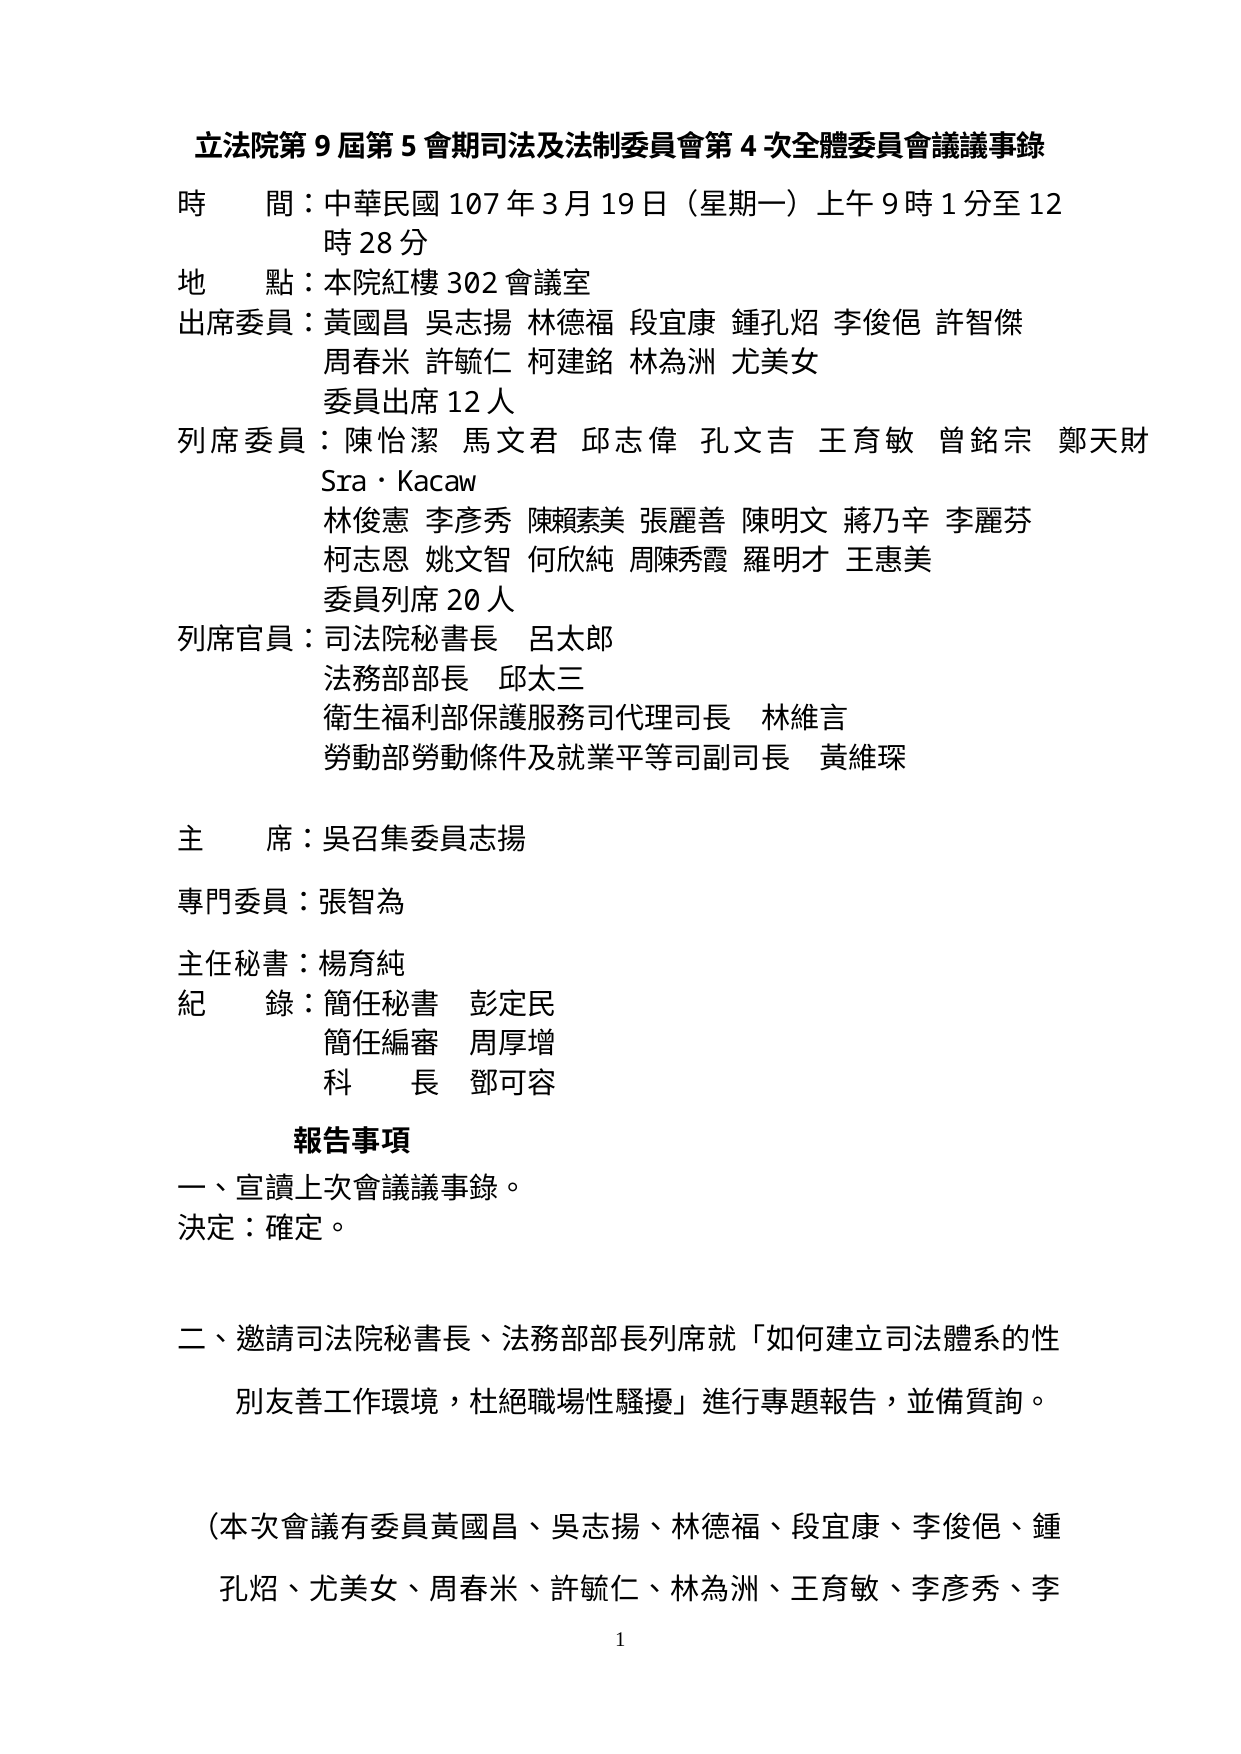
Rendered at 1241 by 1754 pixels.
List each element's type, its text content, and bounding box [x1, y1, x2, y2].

text 科 長 鄧可容 [177, 1062, 1063, 1101]
text 勞動部勞動條件及就業平等司副司長 黃維琛 [323, 737, 1063, 776]
text 林俊憲 李彥秀 陳賴素美 張麗善 陳明文 蔣乃辛 李麗芬 [177, 499, 1063, 539]
text 紀 錄：簡任秘書 彭定民 [177, 983, 1063, 1022]
text 地 點：本院紅樓302會議室 [177, 262, 1063, 301]
text 列席官員：司法院秘書長 呂太郎 [177, 618, 1063, 658]
text 周春米 許毓仁 柯建銘 林為洲 尤美女 [177, 341, 1063, 381]
text 立法院第9屆第5會期司法及法制委員會第4次全體委員會議議事錄 [177, 126, 1063, 164]
text 委員出席12人 [177, 381, 1063, 420]
text 決定：確定。 [177, 1207, 1063, 1246]
text 主任秘書：楊育純 [177, 920, 1063, 983]
text 簡任編審 周厚增 [177, 1022, 1063, 1062]
text 列席委員：陳怡潔 馬文君 邱志偉 孔文吉 王育敏 曾銘宗 鄭天財Sra．Kacaw [177, 420, 1152, 499]
text 法務部部長 邱太三 [323, 658, 1063, 697]
text 報告事項 [177, 1120, 1063, 1160]
text 衛生福利部保護服務司代理司長 林維言 [323, 697, 1063, 737]
text 出席委員：黃國昌 吳志揚 林德福 段宜康 鍾孔炤 李俊俋 許智傑 [177, 301, 1063, 341]
text 二、邀請司法院秘書長、法務部部長列席就「如何建立司法體系的性別友善工作環境，杜絕職場性騷擾」進行專題報告，並備質詢。 [177, 1295, 1063, 1420]
text 一、宣讀上次會議議事錄。 [177, 1167, 1063, 1207]
text 專門委員：張智為 [177, 858, 1063, 920]
text 主 席：吳召集委員志揚 [177, 795, 1063, 858]
text 委員列席20人 [177, 578, 1063, 618]
text 柯志恩 姚文智 何欣純 周陳秀霞 羅明才 王惠美 [177, 539, 1063, 578]
text 時 間：中華民國107年3月19日（星期一）上午9時1分至12時28分 [177, 183, 1063, 262]
text （本次會議有委員黃國昌、吳志揚、林德福、段宜康、李俊俋、鍾孔炤、尤美女、周春米、許毓仁、林為洲、王育敏、李彥秀、李 [190, 1483, 1063, 1608]
